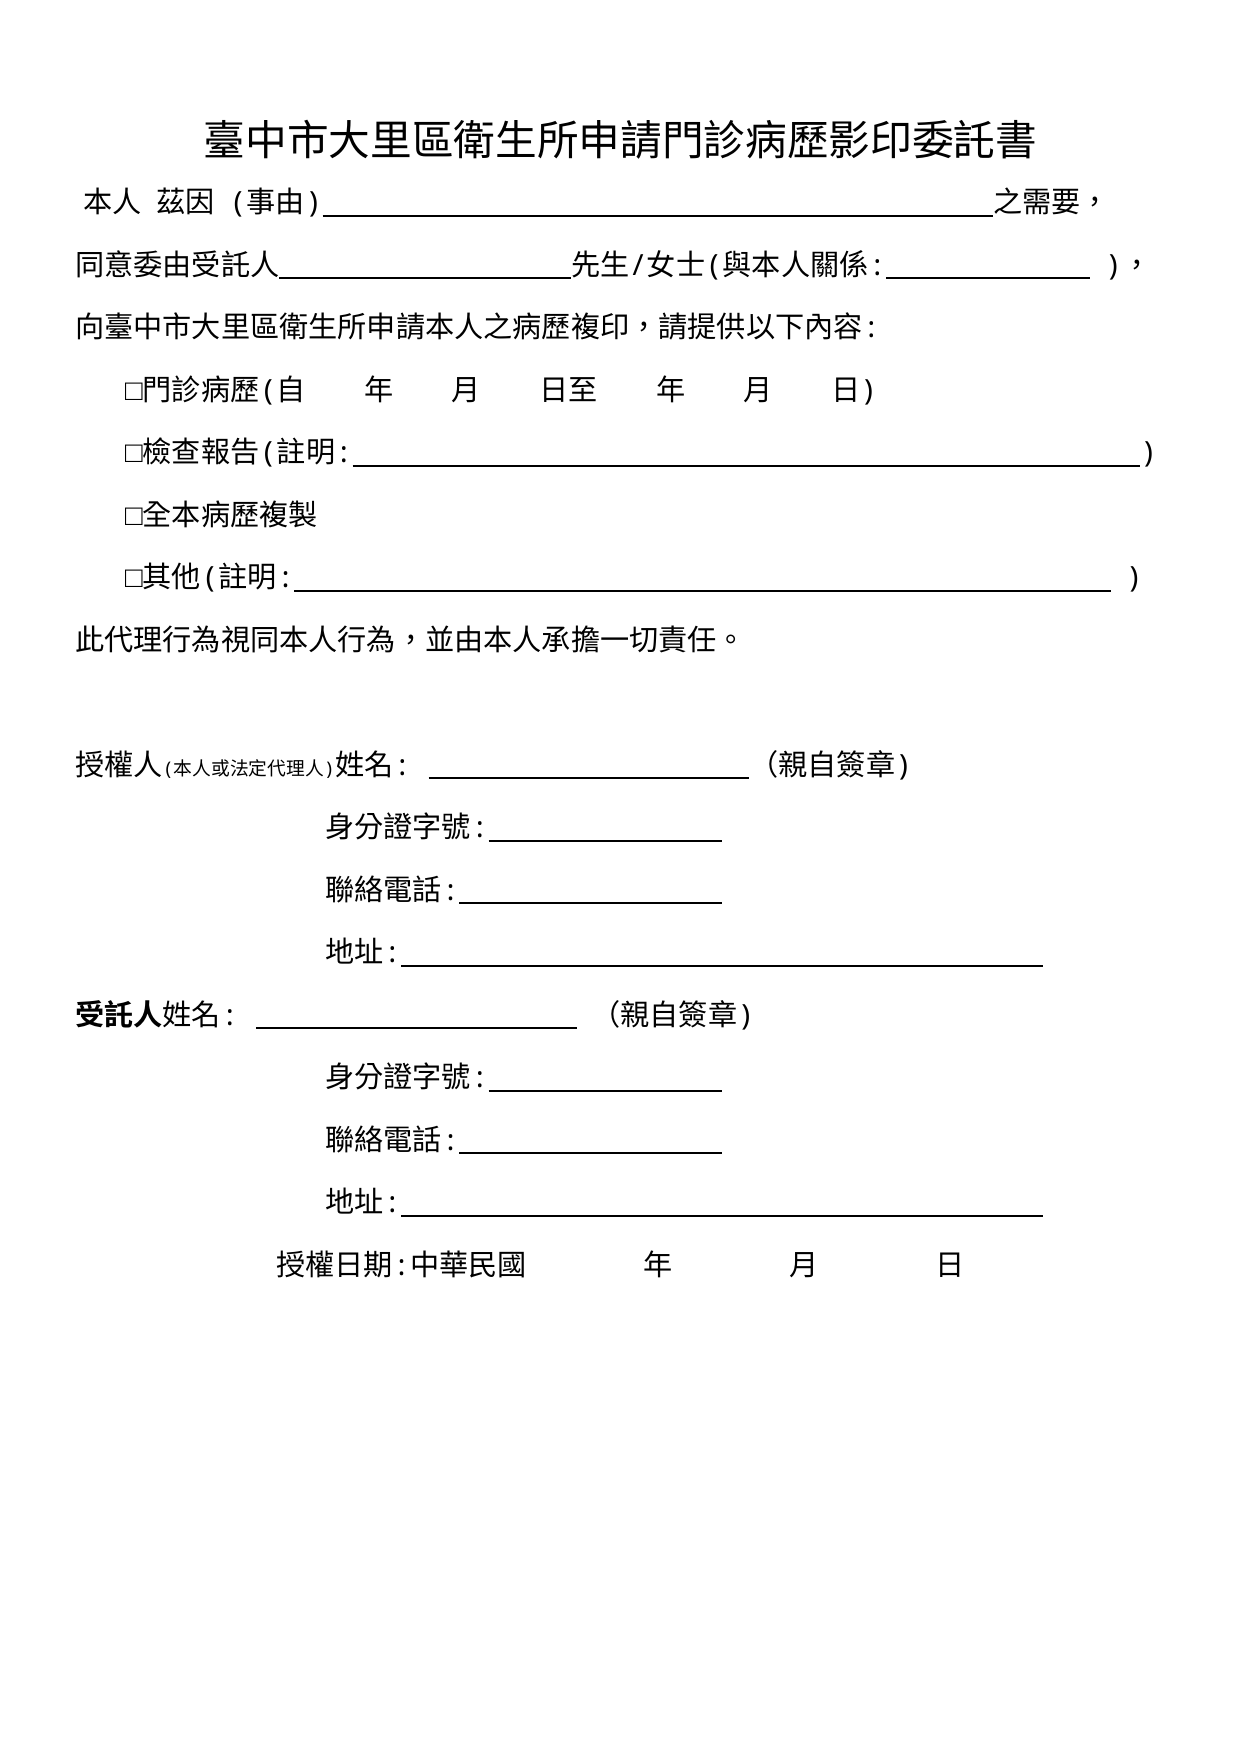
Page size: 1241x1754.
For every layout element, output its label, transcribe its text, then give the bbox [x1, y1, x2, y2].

text 授權日期:中華民國 年 月 日 [75, 1221, 1165, 1283]
text 地址: [325, 908, 1165, 971]
text -本人 茲因 (事由) 之需要， [75, 158, 1165, 221]
text 授權人(本人或法定代理人)姓名: （親自簽章) [75, 721, 1165, 783]
text 聯絡電話: [325, 1096, 1165, 1158]
text 臺中市大里區衛生所申請門診病歷影印委託書 [75, 96, 1165, 158]
text 身分證字號: [325, 783, 1165, 846]
text 同意委由受託人 先生/女士(與本人關係: )，向臺中市大里區衛生所申請本人之病歷複印，請提供以下內容: [75, 221, 1165, 346]
text 身分證字號: [325, 1033, 1165, 1096]
text 此代理行為視同本人行為，並由本人承擔一切責任。 [75, 596, 1165, 658]
text □門診病歷(自 年 月 日至 年 月 日) [125, 346, 1165, 408]
text □檢查報告(註明: ) [125, 408, 1165, 471]
text □其他(註明: ) [125, 533, 1165, 596]
text □全本病歷複製 [125, 471, 1165, 533]
text 地址: [325, 1158, 1165, 1221]
text 受託人姓名: （親自簽章) [75, 971, 1165, 1033]
text 聯絡電話: [325, 846, 1165, 908]
